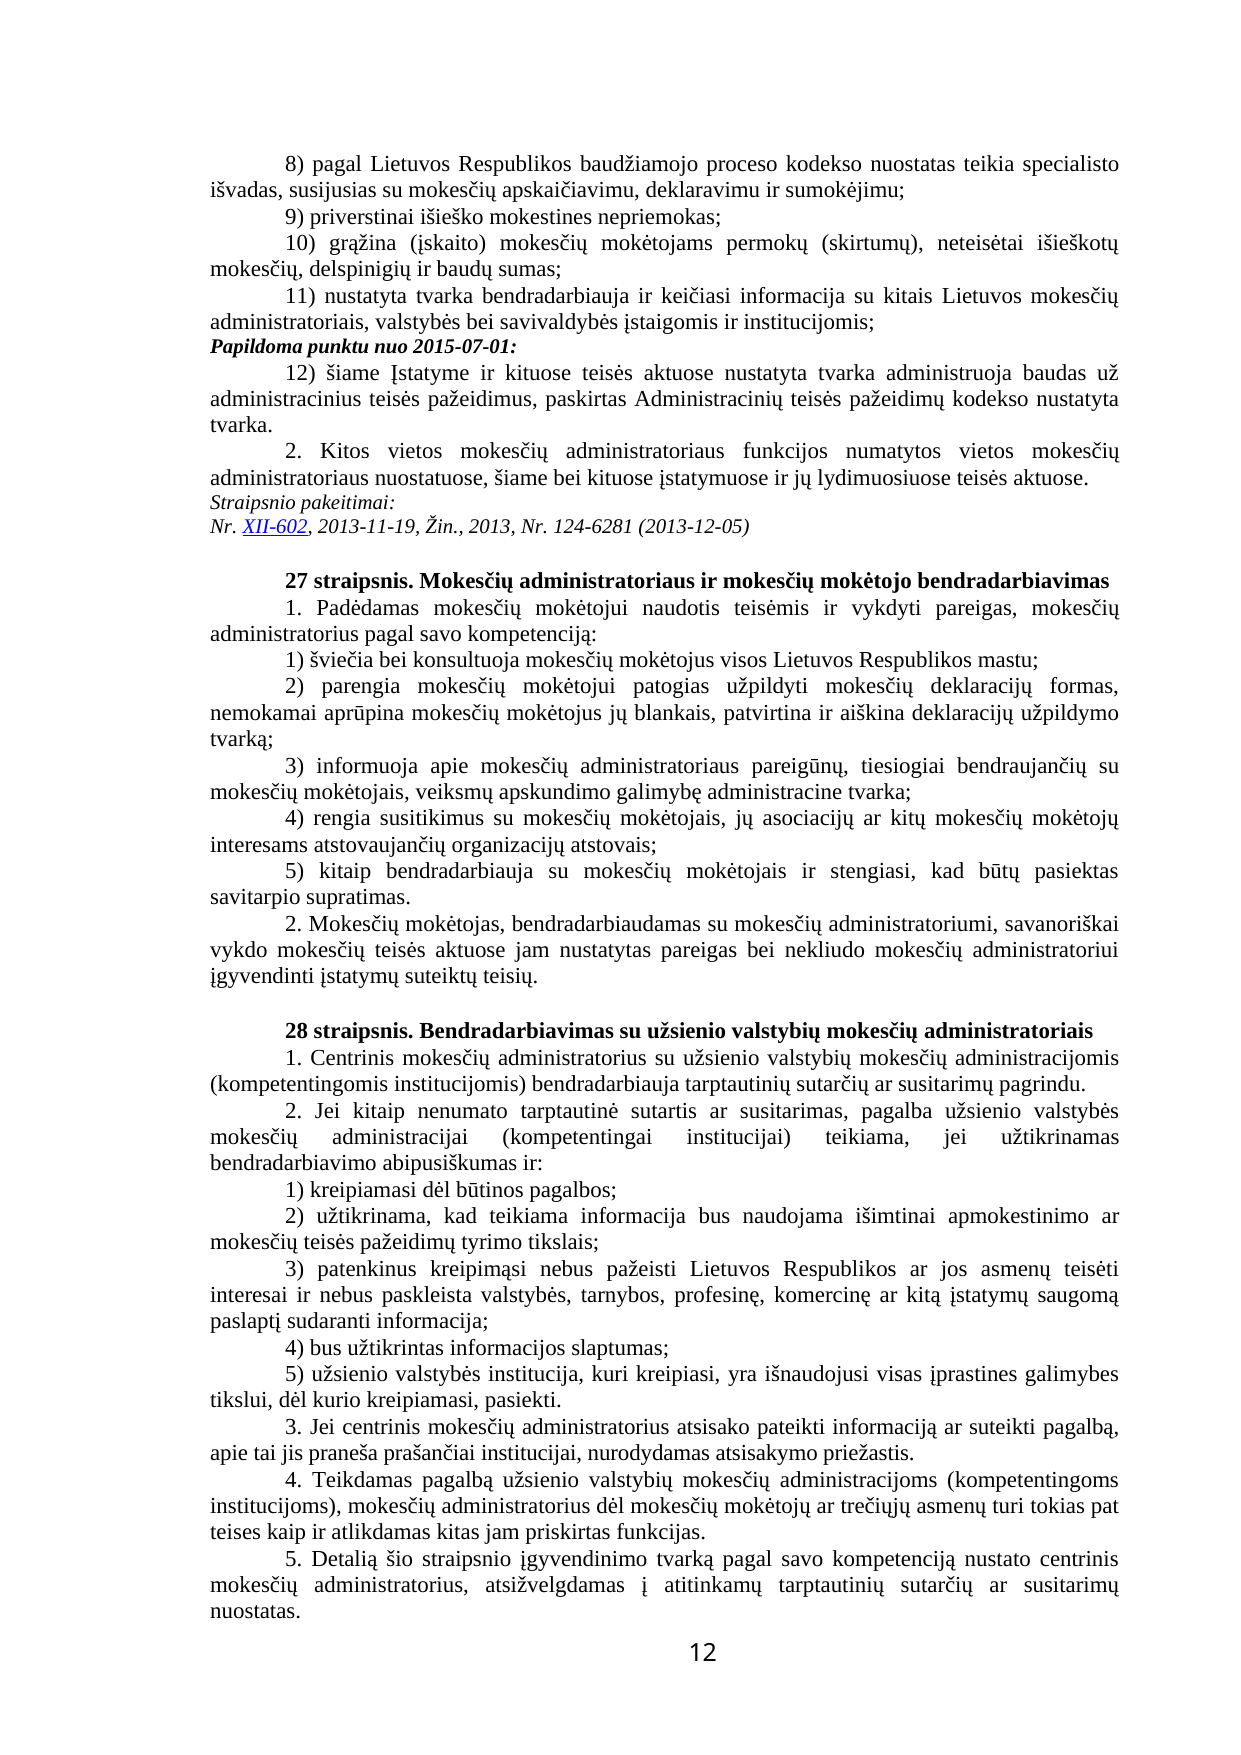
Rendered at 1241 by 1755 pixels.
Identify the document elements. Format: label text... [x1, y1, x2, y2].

text Straipsnio pakeitimai: [210, 490, 1120, 514]
text 4. Teikdamas pagalbą užsienio valstybių mokesčių administracijoms (kompetentingoms institucijoms), mokesčių administratorius dėl mokesčių mokėtojų ar trečiųjų asmenų turi tokias pat teises kaip ir atlikdamas kitas jam priskirtas funkcijas. [210, 1466, 1120, 1545]
text 5) kitaip bendradarbiauja su mokesčių mokėtojais ir stengiasi, kad būtų pasiektas savitarpio supratimas. [210, 857, 1120, 910]
text 5) užsienio valstybės institucija, kuri kreipiasi, yra išnaudojusi visas įprastines galimybes tikslui, dėl kurio kreipiamasi, pasiekti. [210, 1360, 1120, 1413]
text Nr. XII-602, 2013-11-19, Žin., 2013, Nr. 124-6281 (2013-12-05) [210, 514, 1120, 538]
text 1. Padėdamas mokesčių mokėtojui naudotis teisėmis ir vykdyti pareigas, mokesčių administratorius pagal savo kompetenciją: [210, 593, 1120, 646]
text 2) užtikrinama, kad teikiama informacija bus naudojama išimtinai apmokestinimo ar mokesčių teisės pažeidimų tyrimo tikslais; [210, 1202, 1120, 1255]
text 1. Centrinis mokesčių administratorius su užsienio valstybių mokesčių administracijomis (kompetentingomis institucijomis) bendradarbiauja tarptautinių sutarčių ar susitarimų pagrindu. [210, 1044, 1120, 1097]
text 1) šviečia bei konsultuoja mokesčių mokėtojus visos Lietuvos Respublikos mastu; [210, 646, 1120, 673]
text 5. Detalią šio straipsnio įgyvendinimo tvarką pagal savo kompetenciją nustato centrinis mokesčių administratorius, atsižvelgdamas į atitinkamų tarptautinių sutarčių ar susitarimų nuostatas. [210, 1545, 1120, 1624]
text 3. Jei centrinis mokesčių administratorius atsisako pateikti informaciją ar suteikti pagalbą, apie tai jis praneša prašančiai institucijai, nurodydamas atsisakymo priežastis. [210, 1413, 1120, 1466]
text 1) kreipiamasi dėl būtinos pagalbos; [210, 1176, 1120, 1202]
text 12) šiame Įstatyme ir kituose teisės aktuose nustatyta tvarka administruoja baudas už administracinius teisės pažeidimus, paskirtas Administracinių teisės pažeidimų kodekso nustatyta tvarka. [210, 358, 1120, 438]
text 2. Mokesčių mokėtojas, bendradarbiaudamas su mokesčių administratoriumi, savanoriškai vykdo mokesčių teisės aktuose jam nustatytas pareigas bei nekliudo mokesčių administratoriui įgyvendinti įstatymų suteiktų teisių. [210, 910, 1120, 989]
text 28 straipsnis. Bendradarbiavimas su užsienio valstybių mokesčių administratoriais [285, 1018, 1120, 1044]
text 3) patenkinus kreipimąsi nebus pažeisti Lietuvos Respublikos ar jos asmenų teisėti interesai ir nebus paskleista valstybės, tarnybos, profesinę, komercinę ar kitą įstatymų saugomą paslaptį sudaranti informacija; [210, 1255, 1120, 1334]
text 3) informuoja apie mokesčių administratoriaus pareigūnų, tiesiogiai bendraujančių su mokesčių mokėtojais, veiksmų apskundimo galimybę administracine tvarka; [210, 752, 1120, 804]
text 10) grąžina (įskaito) mokesčių mokėtojams permokų (skirtumų), neteisėtai išieškotų mokesčių, delspinigių ir baudų sumas; [210, 229, 1120, 282]
text 11) nustatyta tvarka bendradarbiauja ir keičiasi informacija su kitais Lietuvos mokesčių administratoriais, valstybės bei savivaldybės įstaigomis ir institucijomis; [210, 282, 1120, 334]
text 9) priverstinai išieško mokestines nepriemokas; [210, 203, 1120, 229]
text 8) pagal Lietuvos Respublikos baudžiamojo proceso kodekso nuostatas teikia specialisto išvadas, susijusias su mokesčių apskaičiavimu, deklaravimu ir sumokėjimu; [210, 150, 1120, 203]
text 4) rengia susitikimus su mokesčių mokėtojais, jų asociacijų ar kitų mokesčių mokėtojų interesams atstovaujančių organizacijų atstovais; [210, 804, 1120, 857]
text 2. Jei kitaip nenumato tarptautinė sutartis ar susitarimas, pagalba užsienio valstybės mokesčių administracijai (kompetentingai institucijai) teikiama, jei užtikrinamas bendradarbiavimo abipusiškumas ir: [210, 1097, 1120, 1176]
text Papildoma punktu nuo 2015-07-01: [210, 334, 1120, 358]
text 4) bus užtikrintas informacijos slaptumas; [210, 1334, 1120, 1360]
text 27 straipsnis. Mokesčių administratoriaus ir mokesčių mokėtojo bendradarbiavimas [285, 567, 1120, 593]
text 2. Kitos vietos mokesčių administratoriaus funkcijos numatytos vietos mokesčių administratoriaus nuostatuose, šiame bei kituose įstatymuose ir jų lydimuosiuose teisės aktuose. [210, 438, 1120, 490]
text 2) parengia mokesčių mokėtojui patogias užpildyti mokesčių deklaracijų formas, nemokamai aprūpina mokesčių mokėtojus jų blankais, patvirtina ir aiškina deklaracijų užpildymo tvarką; [210, 673, 1120, 752]
